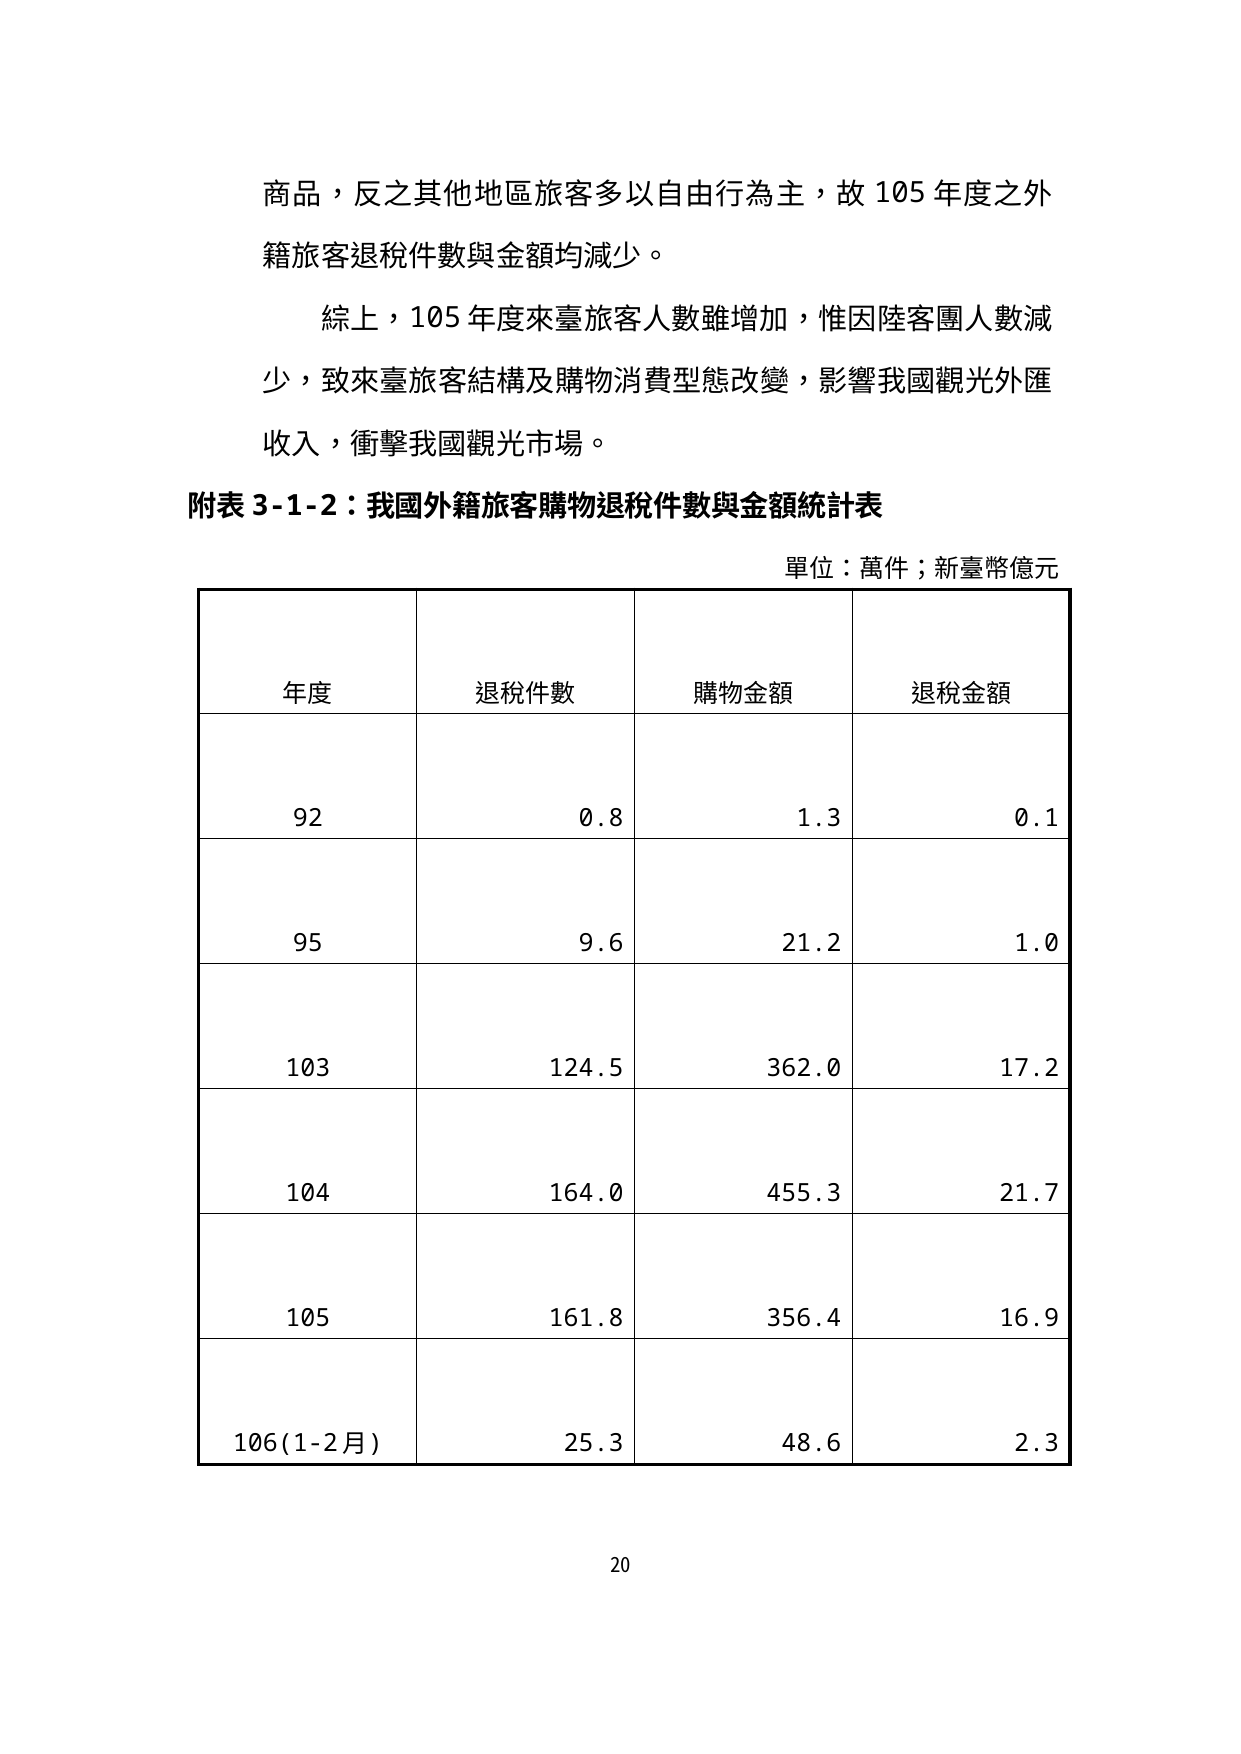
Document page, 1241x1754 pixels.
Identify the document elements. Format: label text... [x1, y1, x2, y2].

table_cell 104 [200, 1089, 416, 1212]
table_cell 92 [200, 714, 416, 837]
table_header 年度 [200, 591, 416, 712]
text 附表3-1-2：我國外籍旅客購物退稅件數與金額統計表 [187, 462, 1090, 525]
table_cell 48.6 [635, 1339, 852, 1462]
table_cell 1.0 [853, 839, 1068, 962]
table_cell 21.7 [853, 1089, 1068, 1212]
table_cell 356.4 [635, 1214, 852, 1337]
text 來臺觀光旅客依據發展觀光條例第50條之1規定及財政部訂定之「外籍旅客購買特定貨物申請退還營業稅實施辦法」辦理購物退稅(即外籍旅客購物退稅)，自92 年10月起施行，「退稅件數」、「購物金額」與「退稅金額」等均逐年增加，並以104 年度達到歷年新高，惟105年度則呈下降情形 (附表3-1-2)。外籍旅客購物退稅實施初期，退稅件數與金額主要來自日本、美國及加拿大等國旅客；自97年度開放陸客觀光以後，98年起陸客占比為最高，104年起件數占比達歷年最高82%，105年度隨著陸客減少，團體與自由行旅客消長，以往陸客團旅遊著重於購物行程，並購買珠寶、玉器等高單價商品，反之其他地區旅客多以自由行為主，故105年度之外籍旅客退稅件數與金額均減少。 [262, 150, 1053, 275]
table_cell 2.3 [853, 1339, 1068, 1462]
table_header 退稅件數 [417, 591, 634, 712]
table_cell 16.9 [853, 1214, 1068, 1337]
table_cell 161.8 [417, 1214, 634, 1337]
table_cell 103 [200, 964, 416, 1087]
table_cell 362.0 [635, 964, 852, 1087]
table_cell 164.0 [417, 1089, 634, 1212]
table_header 購物金額 [635, 591, 852, 712]
table_cell 0.1 [853, 714, 1068, 837]
text 綜上，105年度來臺旅客人數雖增加，惟因陸客團人數減少，致來臺旅客結構及購物消費型態改變，影響我國觀光外匯收入，衝擊我國觀光市場。 [262, 275, 1053, 462]
text 單位：萬件；新臺幣億元 [187, 525, 1059, 587]
table_cell 9.6 [417, 839, 634, 962]
table_cell 455.3 [635, 1089, 852, 1212]
table_cell 17.2 [853, 964, 1068, 1087]
table_cell 95 [200, 839, 416, 962]
table_cell 124.5 [417, 964, 634, 1087]
table_cell 106(1-2月) [200, 1339, 416, 1462]
table_cell 25.3 [417, 1339, 634, 1462]
table_cell 105 [200, 1214, 416, 1337]
table_cell 21.2 [635, 839, 852, 962]
table_header 退稅金額 [853, 591, 1068, 712]
table_cell 0.8 [417, 714, 634, 837]
table_cell 1.3 [635, 714, 852, 837]
